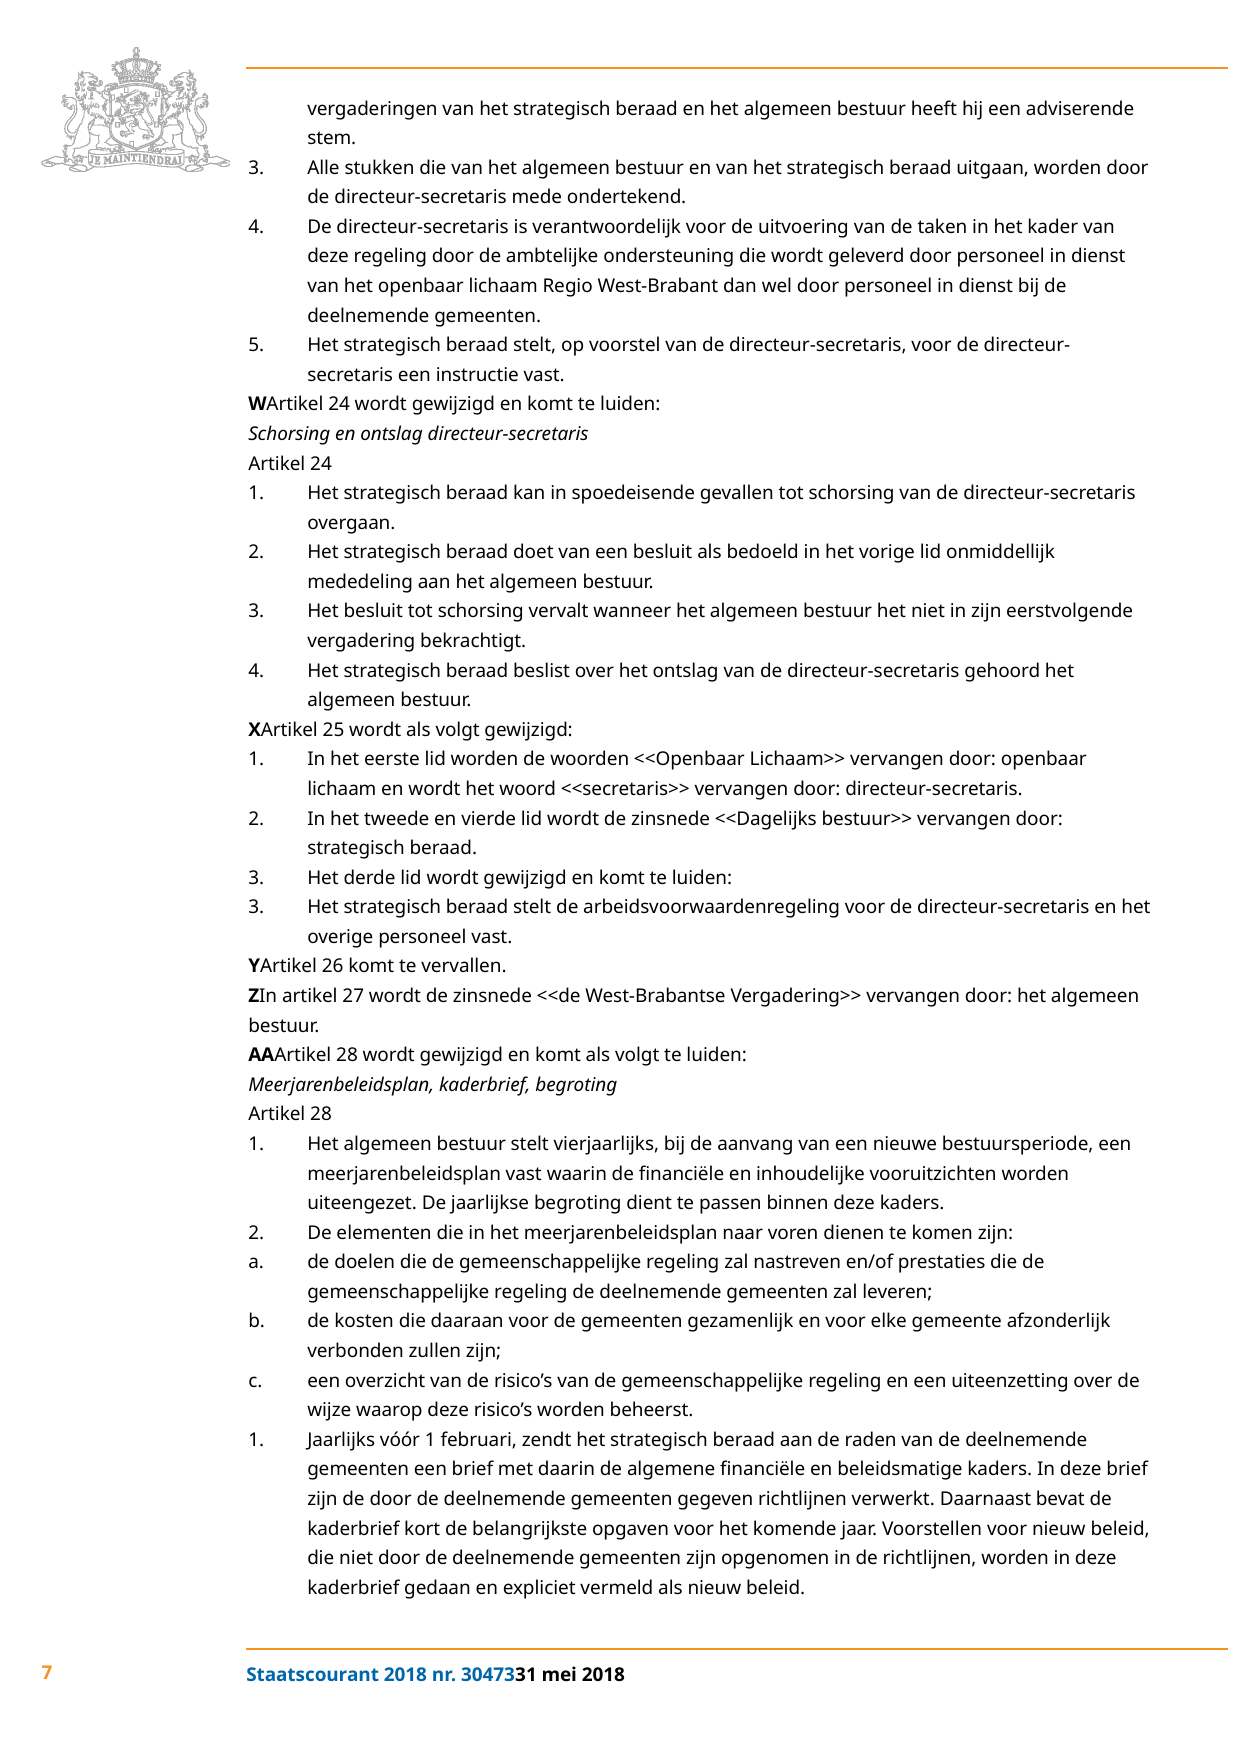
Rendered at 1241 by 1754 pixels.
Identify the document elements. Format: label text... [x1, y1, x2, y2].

list De directeur-secretaris is verantwoordelijk voor de uitvoering van de taken in het kader van deze regeling door de ambtelijke ondersteuning die wordt geleverd door personeel in dienst van het openbaar lichaam Regio West-Brabant dan wel door personeel in dienst bij de deelnemende gemeenten. [248, 213, 1152, 328]
text ZIn artikel 27 wordt de zinsnede <<de West-Brabantse Vergadering>> vervangen door: het algemeen bestuur. [248, 982, 1152, 1038]
list een overzicht van de risico’s van de gemeenschappelijke regeling en een uiteenzetting over de wijze waarop deze risico’s worden beheerst. [248, 1367, 1152, 1422]
picture [41, 47, 231, 172]
list Het strategisch beraad stelt de arbeidsvoorwaardenregeling voor de directeur-secretaris en het overige personeel vast. [248, 893, 1152, 949]
list In het tweede en vierde lid wordt de zinsnede <<Dagelijks bestuur>> vervangen door: strategisch beraad. [248, 805, 1152, 860]
list Het strategisch beraad doet van een besluit als bedoeld in het vorige lid onmiddellijk mededeling aan het algemeen bestuur. [248, 538, 1152, 594]
text YArtikel 26 komt te vervallen. [248, 953, 1152, 978]
text Schorsing en ontslag directeur-secretaris [248, 420, 1152, 446]
list Het strategisch beraad kan in spoedeisende gevallen tot schorsing van de directeur-secretaris overgaan. [248, 479, 1152, 535]
text Artikel 28 [248, 1101, 1152, 1126]
list In het eerste lid worden de woorden <<Openbaar Lichaam>> vervangen door: openbaar lichaam en wordt het woord <<secretaris>> vervangen door: directeur-secretaris. [248, 746, 1152, 801]
list Het derde lid wordt gewijzigd en komt te luiden: [248, 864, 1152, 890]
list Jaarlijks vóór 1 februari, zendt het strategisch beraad aan de raden van de deelnemende gemeenten een brief met daarin de algemene financiële en beleidsmatige kaders. In deze brief zijn de door de deelnemende gemeenten gegeven richtlijnen verwerkt. Daarnaast bevat de kaderbrief kort de belangrijkste opgaven voor het komende jaar. Voorstellen voor nieuw beleid, die niet door de deelnemende gemeenten zijn opgenomen in de richtlijnen, worden in deze kaderbrief gedaan en expliciet vermeld als nieuw beleid. [248, 1426, 1152, 1600]
list vergaderingen van het strategisch beraad en het algemeen bestuur heeft hij een adviserende stem. [248, 95, 1152, 150]
list de kosten die daaraan voor de gemeenten gezamenlijk en voor elke gemeente afzonderlijk verbonden zullen zijn; [248, 1308, 1152, 1363]
text AAArtikel 28 wordt gewijzigd en komt als volgt te luiden: [248, 1041, 1152, 1067]
list Het algemeen bestuur stelt vierjaarlijks, bij de aanvang van een nieuwe bestuursperiode, een meerjarenbeleidsplan vast waarin de financiële en inhoudelijke vooruitzichten worden uiteengezet. De jaarlijkse begroting dient te passen binnen deze kaders. [248, 1130, 1152, 1215]
text Artikel 24 [248, 450, 1152, 476]
list Het strategisch beraad stelt, op voorstel van de directeur-secretaris, voor de directeur-secretaris een instructie vast. [248, 331, 1152, 387]
list De elementen die in het meerjarenbeleidsplan naar voren dienen te komen zijn: [248, 1219, 1152, 1245]
text WArtikel 24 wordt gewijzigd en komt te luiden: [248, 391, 1152, 416]
list de doelen die de gemeenschappelijke regeling zal nastreven en/of prestaties die de gemeenschappelijke regeling de deelnemende gemeenten zal leveren; [248, 1248, 1152, 1304]
list Alle stukken die van het algemeen bestuur en van het strategisch beraad uitgaan, worden door de directeur-secretaris mede ondertekend. [248, 154, 1152, 209]
text XArtikel 25 wordt als volgt gewijzigd: [248, 716, 1152, 742]
list Het besluit tot schorsing vervalt wanneer het algemeen bestuur het niet in zijn eerstvolgende vergadering bekrachtigt. [248, 598, 1152, 653]
list Het strategisch beraad beslist over het ontslag van de directeur-secretaris gehoord het algemeen bestuur. [248, 657, 1152, 712]
text Meerjarenbeleidsplan, kaderbrief, begroting [248, 1071, 1152, 1097]
